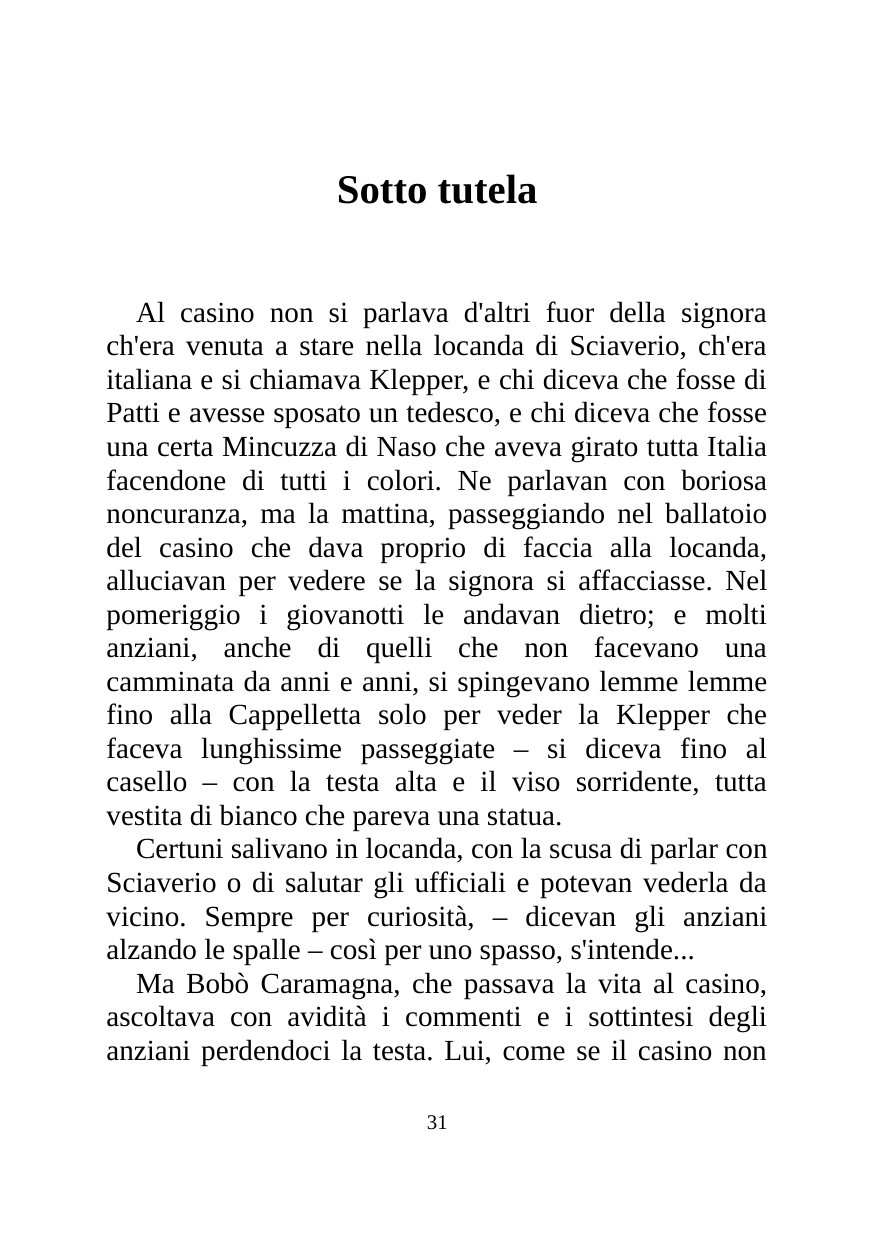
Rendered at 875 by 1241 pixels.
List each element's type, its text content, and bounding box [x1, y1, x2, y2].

text Al casino non si parlava d'altri fuor della signora ch'era venuta a stare nella locanda di Sciaverio, ch'era italiana e si chiamava Klepper, e chi diceva che fosse di Patti e avesse sposato un tedesco, e chi diceva che fosse una certa Mincuzza di Naso che aveva girato tutta Italia facendone di tutti i colori. Ne parlavan con boriosa noncuranza, ma la mattina, passeggiando nel ballatoio del casino che dava proprio di faccia alla locanda, alluciavan per vedere se la signora si affacciasse. Nel pomeriggio i giovanotti le andavan dietro; e molti anziani, anche di quelli che non facevano una camminata da anni e anni, si spingevano lemme lemme fino alla Cappelletta solo per veder la Klepper che faceva lunghissime passeggiate – si diceva fino al casello – con la testa alta e il viso sorridente, tutta vestita di bianco che pareva una statua. [106, 295, 768, 832]
text Certuni salivano in locanda, con la scusa di parlar con Sciaverio o di salutar gli ufficiali e potevan vederla da vicino. Sempre per curiosità, – dicevan gli anziani alzando le spalle – così per uno spasso, s'intende... [106, 832, 768, 966]
text Ma Bobò Caramagna, che passava la vita al casino, ascoltava con avidità i commenti e i sottintesi degli anziani perdendoci la testa. Lui, come se il casino non [106, 966, 768, 1066]
subtitle Sotto tutela [106, 165, 768, 212]
